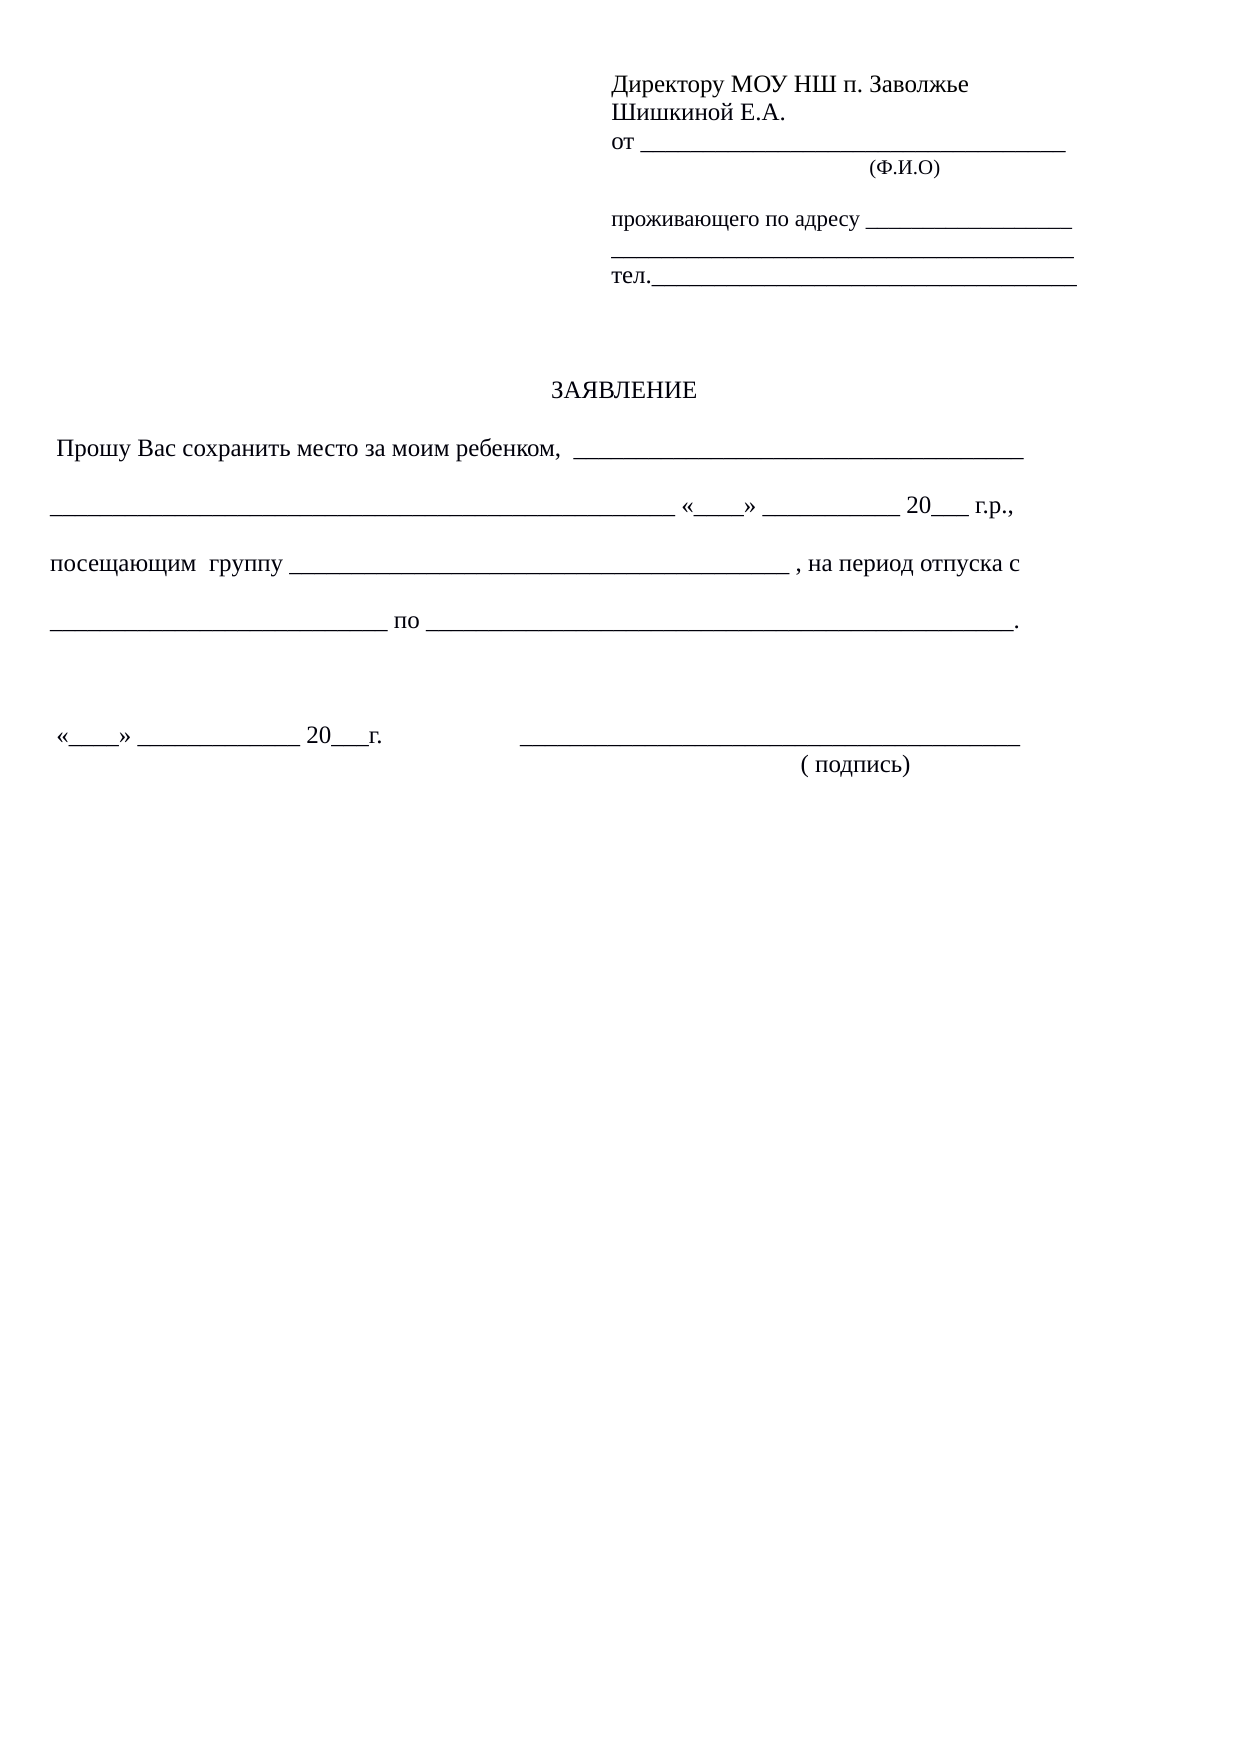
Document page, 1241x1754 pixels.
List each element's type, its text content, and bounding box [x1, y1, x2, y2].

text Шишкиной Е.А. [611, 97, 1198, 126]
text (Ф.И.О) [611, 155, 1198, 179]
text от __________________________________ [611, 126, 1198, 155]
text ЗАЯВЛЕНИЕ [50, 376, 1198, 404]
text тел.__________________________________ [611, 261, 1198, 289]
text посещающим группу ________________________________________ , на период отпуска с [50, 548, 1198, 577]
text «____» _____________ 20___г. ________________________________________ [50, 721, 1198, 749]
text проживающего по адресу __________________ [611, 179, 1198, 232]
text _____________________________________ [611, 232, 1198, 261]
text Прошу Вас сохранить место за моим ребенком, ____________________________________ [50, 433, 1198, 462]
text Директору МОУ НШ п. Заволжье [611, 69, 1198, 97]
text ___________________________ по _______________________________________________. [50, 606, 1198, 634]
text __________________________________________________ «____» ___________ 20___ г.р., [50, 491, 1198, 519]
text ( подпись) [50, 749, 1198, 778]
